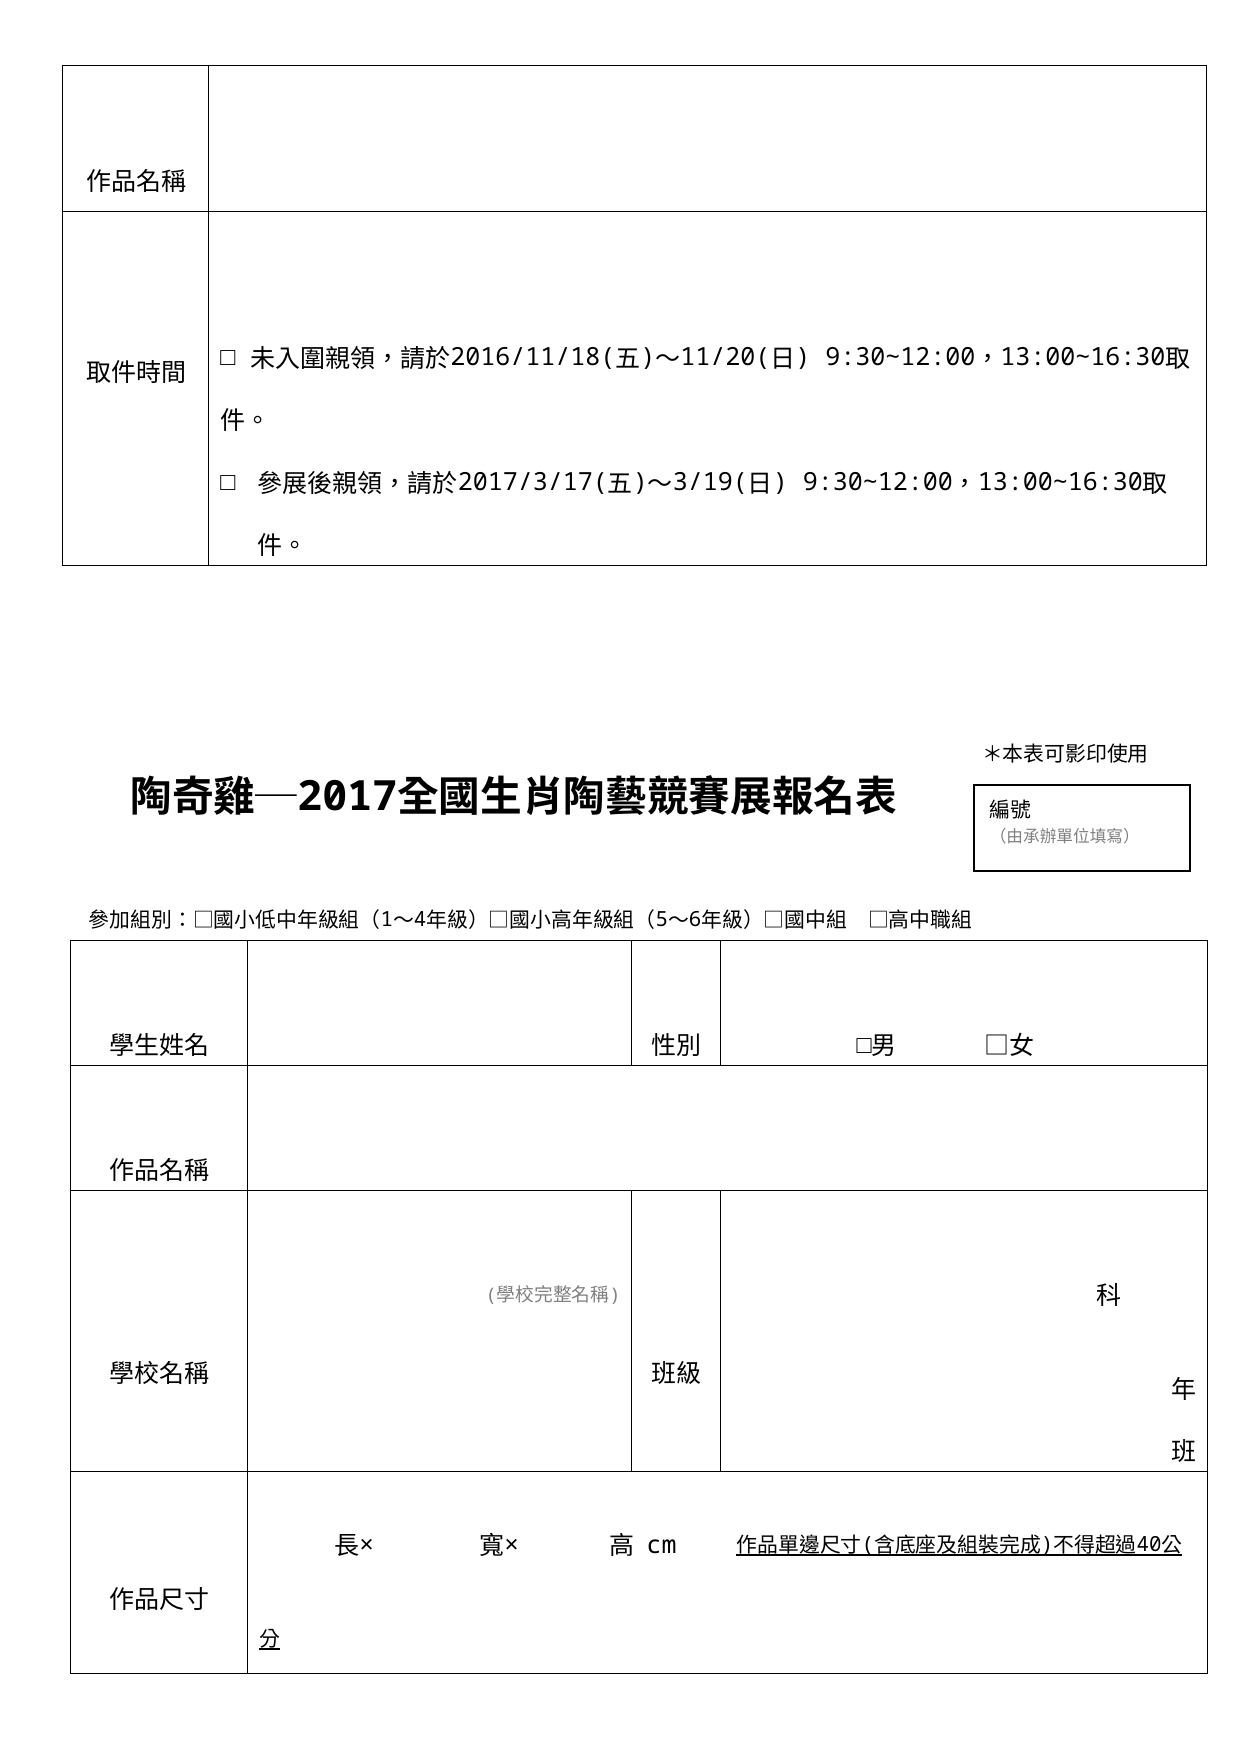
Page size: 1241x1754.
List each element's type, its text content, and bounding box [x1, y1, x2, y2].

table_cell 作品名稱 [63, 66, 208, 211]
text 陶奇雞─2017全國生肖陶藝競賽展報名表 [89, 752, 1152, 814]
text 參加組別：□國小低中年級組（1～4年級）□國小高年級組（5～6年級）□國中組 □高中職組 [89, 877, 1152, 939]
table_cell 班級 [632, 1191, 720, 1471]
table_cell [209, 66, 1206, 211]
table_cell 取件時間 [63, 212, 208, 564]
table_cell 長× 寬× 高 cm 作品單邊尺寸(含底座及組裝完成)不得超過40公分 [248, 1472, 1207, 1672]
table_cell 作品尺寸 [71, 1472, 247, 1672]
text （由承辦單位填寫） [989, 823, 1174, 847]
table_header 性別 [632, 941, 720, 1064]
table_header [248, 941, 631, 1064]
text 編號 [989, 793, 1174, 823]
table_header □男 □女 [721, 941, 1207, 1064]
table_cell (學校完整名稱) [248, 1191, 631, 1471]
table_cell □ 未入圍親領，請於2016/11/18(五)～11/20(日) 9:30∼12:00，13:00∼16:30取件。 參展後親領，請於2017/3/17(五)～3/19(日) 9:30∼12:00，13:00∼16:30取件。 [209, 212, 1206, 564]
table_cell 作品名稱 [71, 1066, 247, 1189]
table_header 學生姓名 [71, 941, 247, 1064]
table_cell 學校名稱 [71, 1191, 247, 1471]
table_cell [248, 1066, 1207, 1189]
text ＊本表可影印使用 [982, 737, 1187, 764]
table_cell 科 年 班 [721, 1191, 1207, 1471]
